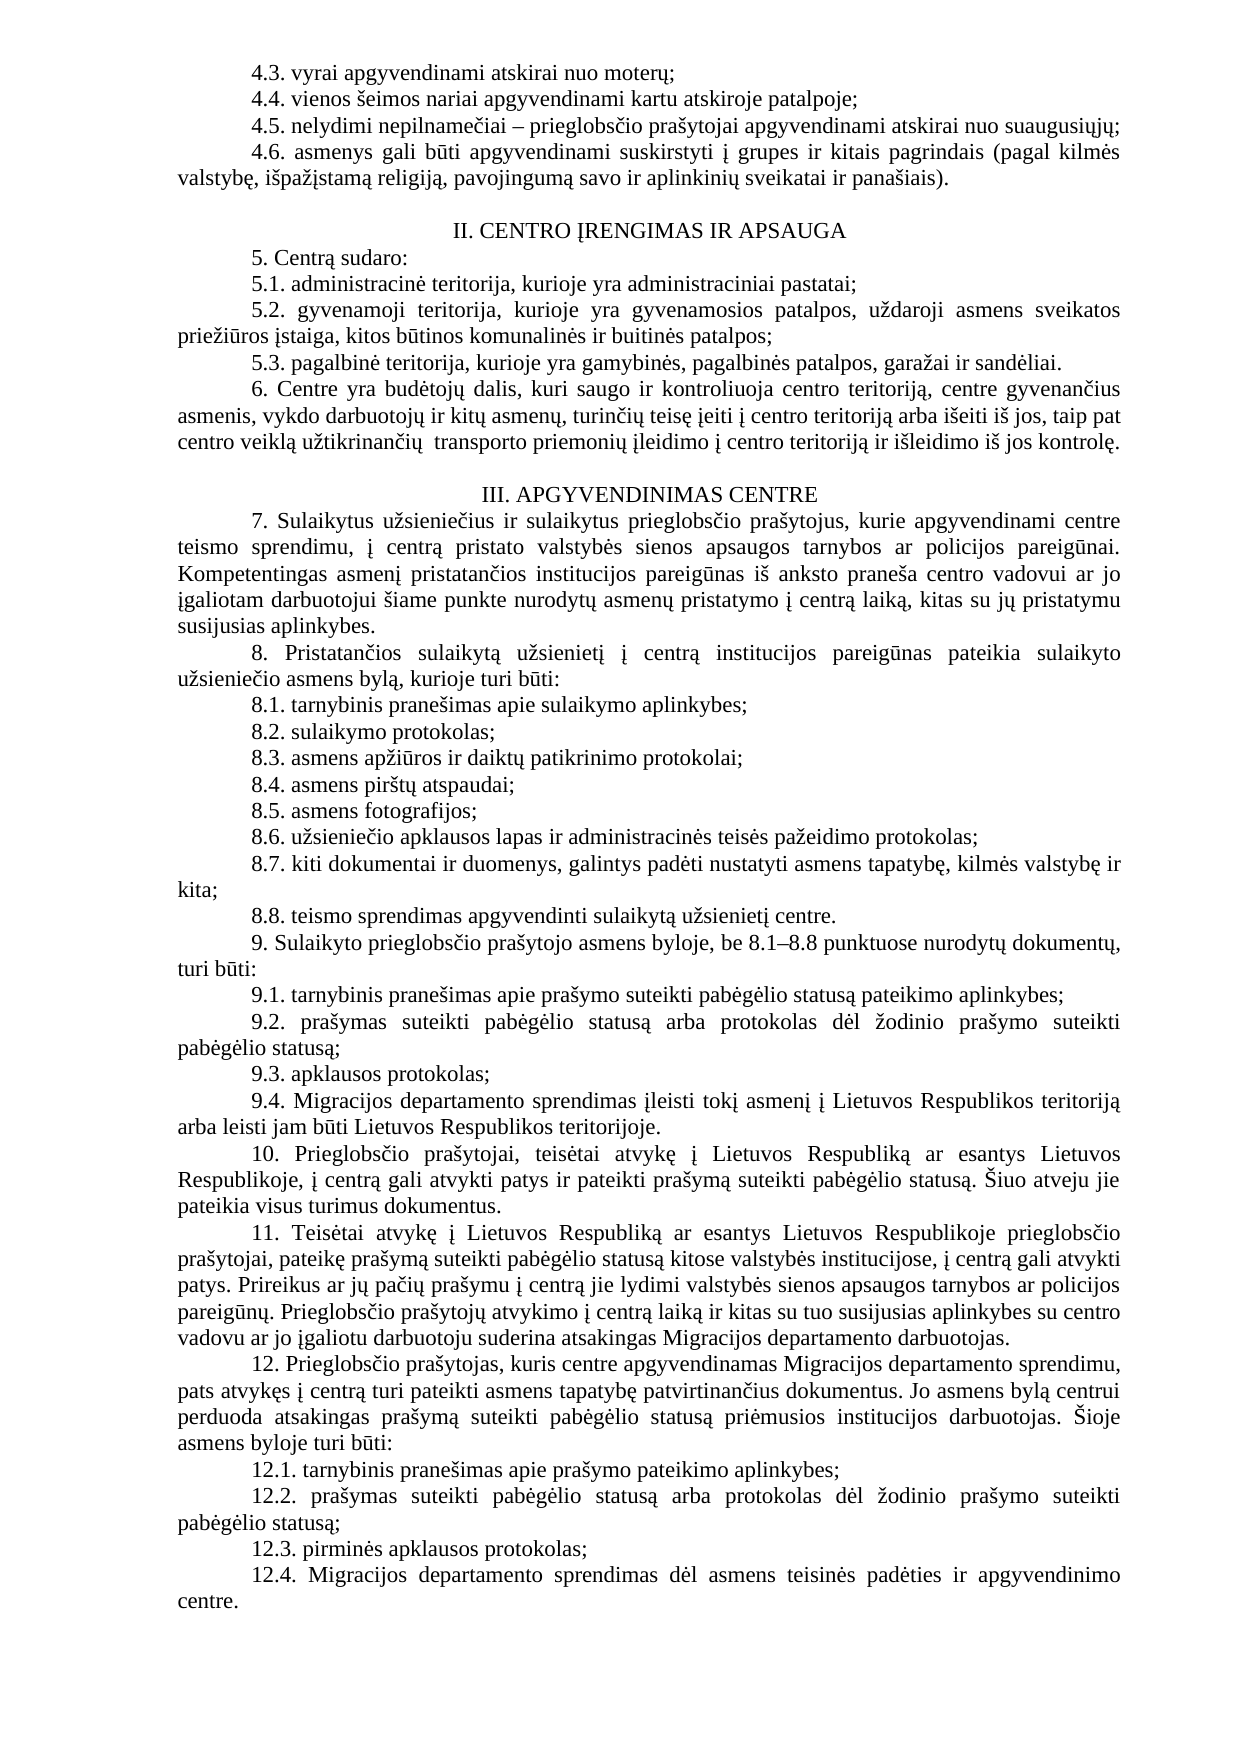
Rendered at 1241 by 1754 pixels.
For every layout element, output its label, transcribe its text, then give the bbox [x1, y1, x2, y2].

text 9.4. Migracijos departamento sprendimas įleisti tokį asmenį į Lietuvos Respublikos teritoriją arba leisti jam būti Lietuvos Respublikos teritorijoje. [177, 1087, 1122, 1139]
text 4.4. vienos šeimos nariai apgyvendinami kartu atskiroje patalpoje; [177, 85, 1122, 112]
text II. centro įrengimas ir apsauga [177, 217, 1122, 243]
text 12.2. prašymas suteikti pabėgėlio statusą arba protokolas dėl žodinio prašymo suteikti pabėgėlio statusą; [177, 1482, 1122, 1535]
text 9.3. apklausos protokolas; [177, 1061, 1122, 1087]
text 9. Sulaikyto prieglobsčio prašytojo asmens byloje, be 8.1–8.8 punktuose nurodytų dokumentų, turi būti: [177, 929, 1122, 981]
text 8.7. kiti dokumentai ir duomenys, galintys padėti nustatyti asmens tapatybę, kilmės valstybę ir kita; [177, 850, 1122, 902]
text 4.3. vyrai apgyvendinami atskirai nuo moterų; [177, 59, 1122, 85]
text 8.6. užsieniečio apklausos lapas ir administracinės teisės pažeidimo protokolas; [177, 823, 1122, 850]
text 8.5. asmens fotografijos; [177, 797, 1122, 823]
text 12.4. Migracijos departamento sprendimas dėl asmens teisinės padėties ir apgyvendinimo centre. [177, 1561, 1122, 1614]
text 8. Pristatančios sulaikytą užsienietį į centrą institucijos pareigūnas pateikia sulaikyto užsieniečio asmens bylą, kurioje turi būti: [177, 639, 1122, 692]
text 4.5. nelydimi nepilnamečiai – prieglobsčio prašytojai apgyvendinami atskirai nuo suaugusiųjų; [177, 112, 1122, 138]
text 9.2. prašymas suteikti pabėgėlio statusą arba protokolas dėl žodinio prašymo suteikti pabėgėlio statusą; [177, 1008, 1122, 1061]
text 5. Centrą sudaro: [177, 243, 1122, 270]
text 8.4. asmens pirštų atspaudai; [177, 771, 1122, 797]
text 12.3. pirminės apklausos protokolas; [177, 1535, 1122, 1561]
text 4.6. asmenys gali būti apgyvendinami suskirstyti į grupes ir kitais pagrindais (pagal kilmės valstybę, išpažįstamą religiją, pavojingumą savo ir aplinkinių sveikatai ir panašiais). [177, 138, 1122, 191]
text 9.1. tarnybinis pranešimas apie prašymo suteikti pabėgėlio statusą pateikimo aplinkybes; [177, 981, 1122, 1008]
text 6. Centre yra budėtojų dalis, kuri saugo ir kontroliuoja centro teritoriją, centre gyvenančius asmenis, vykdo darbuotojų ir kitų asmenų, turinčių teisę įeiti į centro teritoriją arba išeiti iš jos, taip pat centro veiklą užtikrinančių transporto priemonių įleidimo į centro teritoriją ir išleidimo iš jos kontrolę. [177, 375, 1122, 454]
text 7. Sulaikytus užsieniečius ir sulaikytus prieglobsčio prašytojus, kurie apgyvendinami centre teismo sprendimu, į centrą pristato valstybės sienos apsaugos tarnybos ar policijos pareigūnai. Kompetentingas asmenį pristatančios institucijos pareigūnas iš anksto praneša centro vadovui ar jo įgaliotam darbuotojui šiame punkte nurodytų asmenų pristatymo į centrą laiką, kitas su jų pristatymu susijusias aplinkybes. [177, 507, 1122, 639]
text III. apgyvendinimas centre [177, 481, 1122, 507]
text 8.8. teismo sprendimas apgyvendinti sulaikytą užsienietį centre. [177, 902, 1122, 929]
text 12. Prieglobsčio prašytojas, kuris centre apgyvendinamas Migracijos departamento sprendimu, pats atvykęs į centrą turi pateikti asmens tapatybę patvirtinančius dokumentus. Jo asmens bylą centrui perduoda atsakingas prašymą suteikti pabėgėlio statusą priėmusios institucijos darbuotojas. Šioje asmens byloje turi būti: [177, 1350, 1122, 1456]
text 5.3. pagalbinė teritorija, kurioje yra gamybinės, pagalbinės patalpos, garažai ir sandėliai. [177, 349, 1122, 375]
text 8.2. sulaikymo protokolas; [177, 718, 1122, 744]
text 5.1. administracinė teritorija, kurioje yra administraciniai pastatai; [177, 270, 1122, 296]
text 5.2. gyvenamoji teritorija, kurioje yra gyvenamosios patalpos, uždaroji asmens sveikatos priežiūros įstaiga, kitos būtinos komunalinės ir buitinės patalpos; [177, 296, 1122, 349]
text 10. Prieglobsčio prašytojai, teisėtai atvykę į Lietuvos Respubliką ar esantys Lietuvos Respublikoje, į centrą gali atvykti patys ir pateikti prašymą suteikti pabėgėlio statusą. Šiuo atveju jie pateikia visus turimus dokumentus. [177, 1139, 1122, 1219]
text 11. Teisėtai atvykę į Lietuvos Respubliką ar esantys Lietuvos Respublikoje prieglobsčio prašytojai, pateikę prašymą suteikti pabėgėlio statusą kitose valstybės institucijose, į centrą gali atvykti patys. Prireikus ar jų pačių prašymu į centrą jie lydimi valstybės sienos apsaugos tarnybos ar policijos pareigūnų. Prieglobsčio prašytojų atvykimo į centrą laiką ir kitas su tuo susijusias aplinkybes su centro vadovu ar jo įgaliotu darbuotoju suderina atsakingas Migracijos departamento darbuotojas. [177, 1219, 1122, 1350]
text 8.3. asmens apžiūros ir daiktų patikrinimo protokolai; [177, 744, 1122, 771]
text 8.1. tarnybinis pranešimas apie sulaikymo aplinkybes; [177, 692, 1122, 718]
text 12.1. tarnybinis pranešimas apie prašymo pateikimo aplinkybes; [177, 1456, 1122, 1482]
